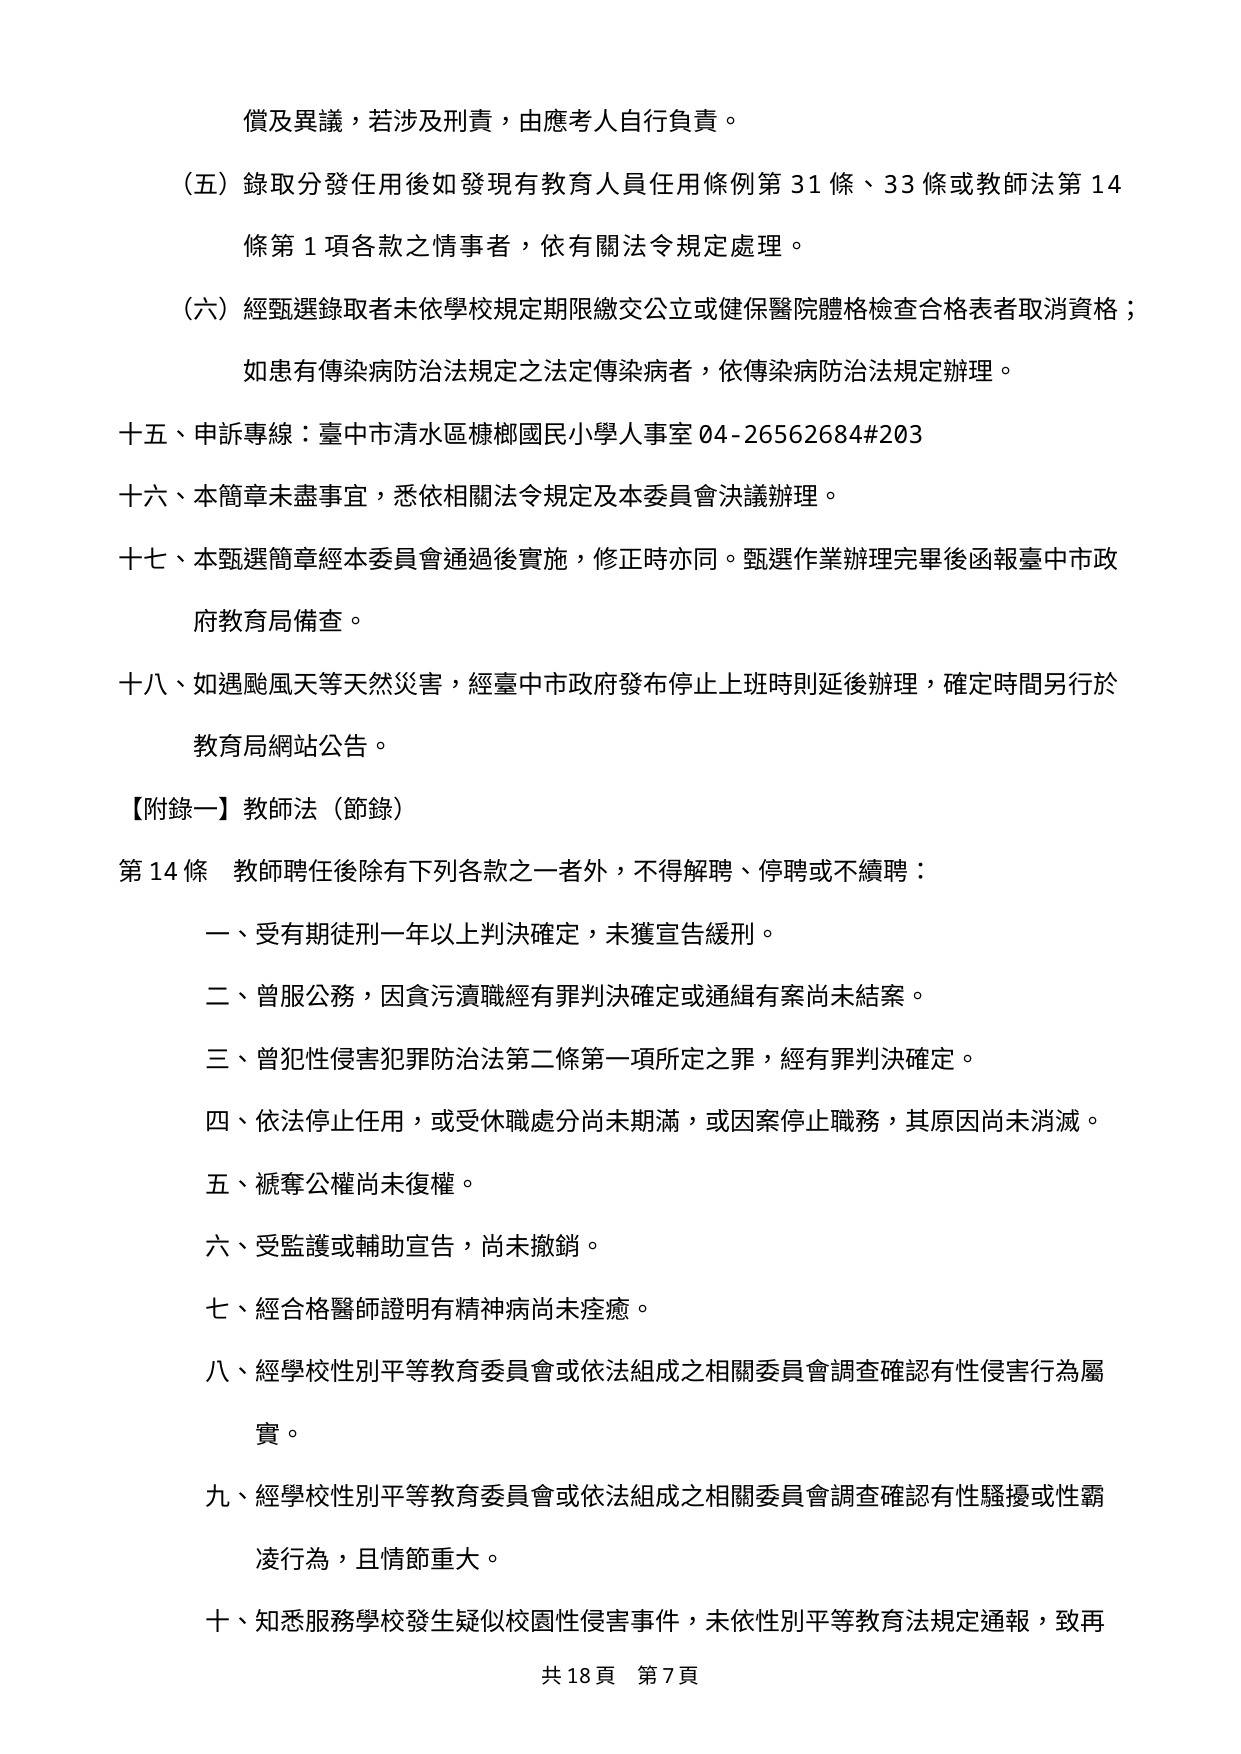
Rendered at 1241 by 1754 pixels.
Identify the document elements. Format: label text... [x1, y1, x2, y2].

text 七、經合格醫師證明有精神病尚未痊癒。 [118, 1266, 1122, 1328]
text 【附錄一】教師法（節錄） [118, 766, 1122, 828]
text 十六、本簡章未盡事宜，悉依相關法令規定及本委員會決議辦理。 [118, 453, 1122, 516]
text 三、曾犯性侵害犯罪防治法第二條第一項所定之罪，經有罪判決確定。 [118, 1016, 1122, 1078]
text （五）錄取分發任用後如發現有教育人員任用條例第31條、33條或教師法第14條第1項各款之情事者，依有關法令規定處理。 [168, 141, 1122, 266]
text 十五、申訴專線：臺中市清水區槺榔國民小學人事室04-26562684#203 [118, 391, 1122, 453]
text 十七、本甄選簡章經本委員會通過後實施，修正時亦同。甄選作業辦理完畢後函報臺中市政府教育局備查。 [118, 516, 1122, 641]
text 八、經學校性別平等教育委員會或依法組成之相關委員會調查確認有性侵害行為屬實。 [206, 1328, 1122, 1453]
text 十八、如遇颱風天等天然災害，經臺中市政府發布停止上班時則延後辦理，確定時間另行於教育局網站公告。 [118, 641, 1122, 766]
text 一、受有期徒刑一年以上判決確定，未獲宣告緩刑。 [118, 891, 1122, 953]
text 十、知悉服務學校發生疑似校園性侵害事件，未依性別平等教育法規定通報，致再 [143, 1578, 1122, 1641]
text 四、依法停止任用，或受休職處分尚未期滿，或因案停止職務，其原因尚未消滅。 [118, 1078, 1122, 1141]
text 第14條 教師聘任後除有下列各款之一者外，不得解聘、停聘或不續聘： [118, 828, 1122, 891]
text 六、受監護或輔助宣告，尚未撤銷。 [118, 1203, 1122, 1266]
text 二、曾服公務，因貪污瀆職經有罪判決確定或通緝有案尚未結案。 [118, 953, 1122, 1016]
text 五、褫奪公權尚未復權。 [118, 1141, 1122, 1203]
text （六）經甄選錄取者未依學校規定期限繳交公立或健保醫院體格檢查合格表者取消資格；如患有傳染病防治法規定之法定傳染病者，依傳染病防治法規定辦理。 [168, 266, 1122, 391]
text 償及異議，若涉及刑責，由應考人自行負責。 [168, 78, 1122, 141]
text 九、經學校性別平等教育委員會或依法組成之相關委員會調查確認有性騷擾或性霸凌行為，且情節重大。 [206, 1453, 1122, 1578]
